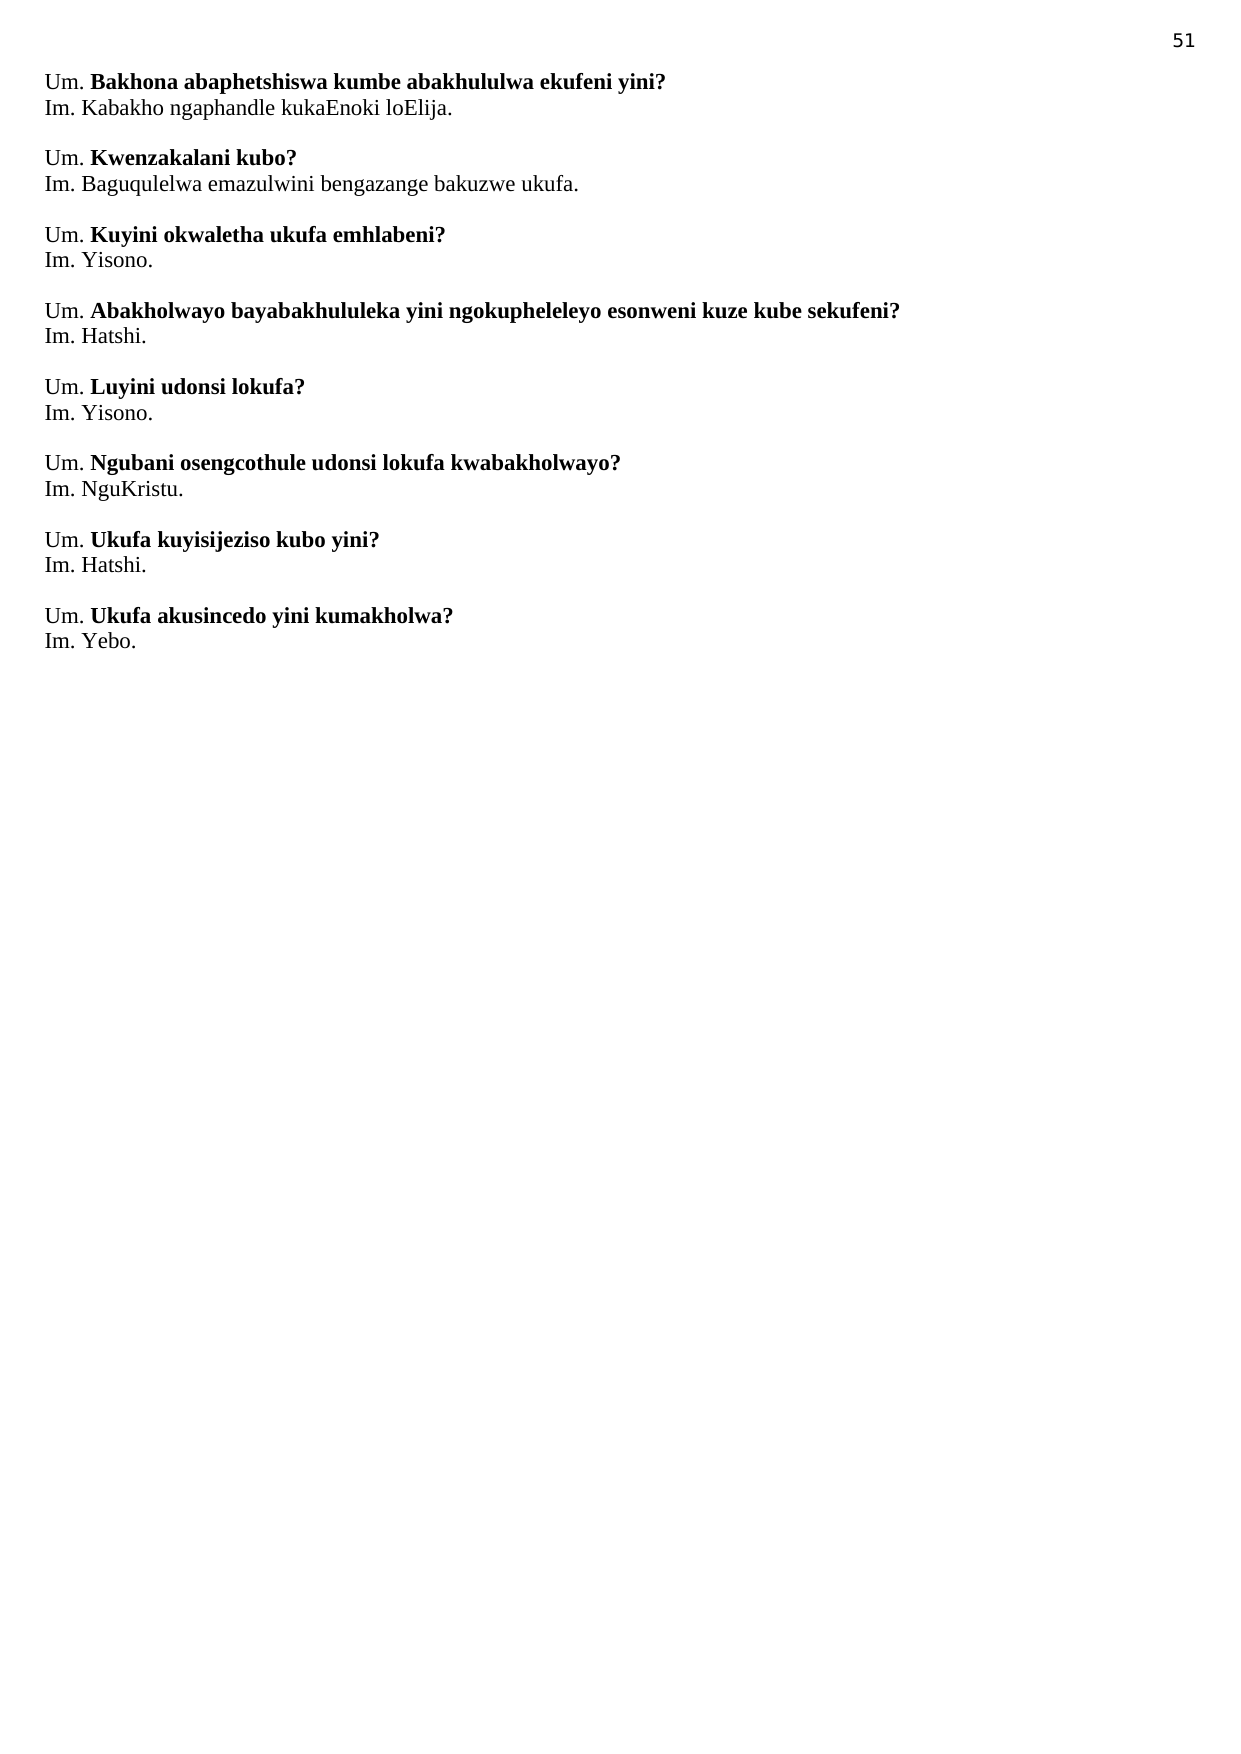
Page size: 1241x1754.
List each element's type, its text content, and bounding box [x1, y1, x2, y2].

text Um. Abakholwayo bayabakhululeka yini ngokupheleleyo esonweni kuze kube sekufeni? [44, 298, 1196, 323]
text Um. Ukufa kuyisijeziso kubo yini? [44, 527, 1196, 552]
text Um. Ukufa akusincedo yini kumakholwa? [44, 603, 1196, 628]
text Um. Kwenzakalani kubo? [44, 145, 1196, 171]
text Um. Ngubani osengcothule udonsi lokufa kwabakholwayo? [44, 450, 1196, 476]
text Im. Baguqulelwa emazulwini bengazange bakuzwe ukufa. [44, 171, 1196, 196]
text Im. Yisono. [44, 247, 1196, 272]
text Im. NguKristu. [44, 476, 1196, 501]
text Im. Kabakho ngaphandle kukaEnoki loElija. [44, 94, 1196, 120]
text Um. Kuyini okwaletha ukufa emhlabeni? [44, 222, 1196, 247]
text Um. Luyini udonsi lokufa? [44, 374, 1196, 399]
text Im. Yisono. [44, 399, 1196, 425]
text Im. Hatshi. [44, 552, 1196, 577]
text Im. Yebo. [44, 628, 1196, 654]
text Im. Hatshi. [44, 323, 1196, 349]
text Um. Bakhona abaphetshiswa kumbe abakhululwa ekufeni yini? [44, 69, 1196, 94]
